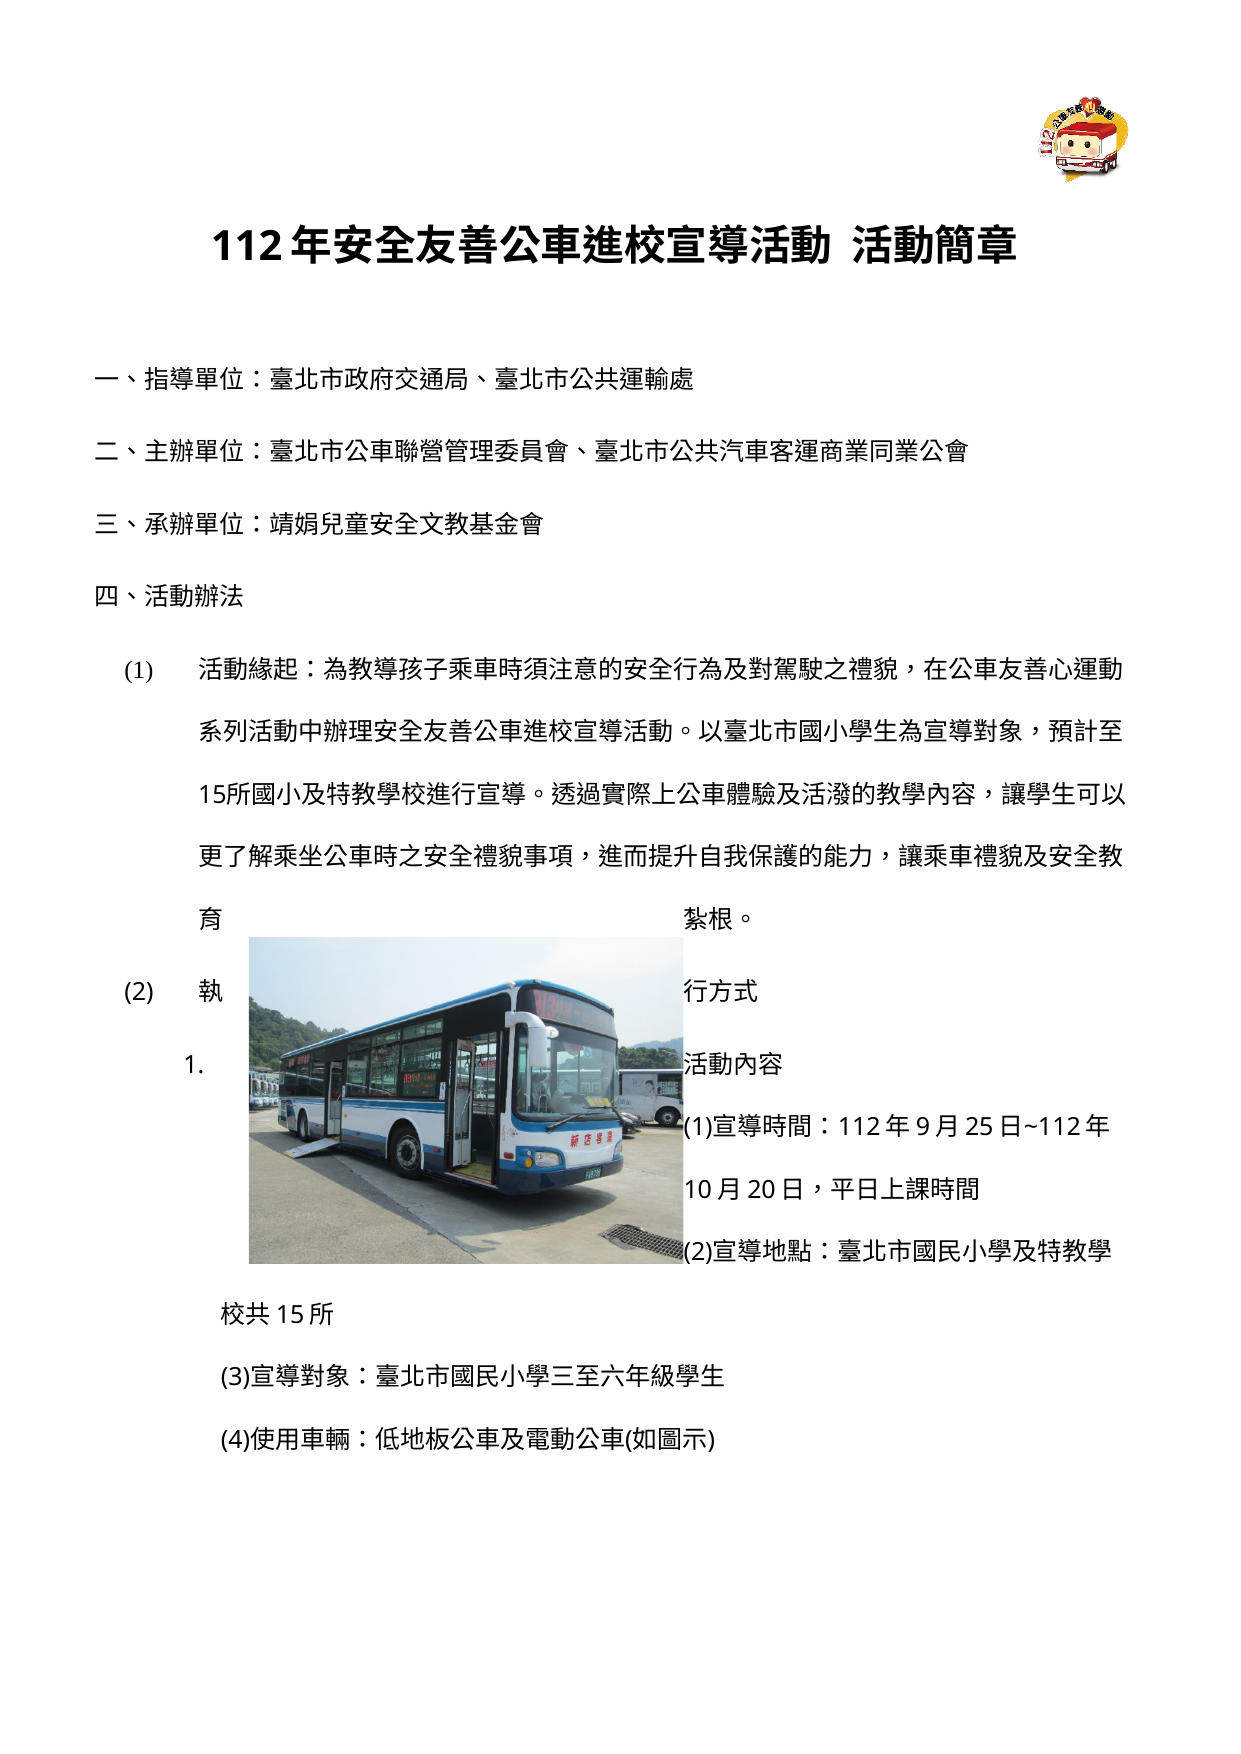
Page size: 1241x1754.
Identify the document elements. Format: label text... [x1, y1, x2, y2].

text [221, 1083, 248, 1208]
text (2)宣導地點：臺北市國民小學及特教學校共15所 [221, 1208, 1134, 1333]
text 四、活動辦法 [94, 553, 1132, 616]
text (4)使用車輛：低地板公車及電動公車(如圖示) [221, 1396, 1134, 1458]
list 執行方式 [684, 948, 1132, 1011]
text 112年安全友善公車進校宣導活動 活動簡章 [94, 201, 1134, 263]
list 活動緣起：為教導孩子乘車時須注意的安全行為及對駕駛之禮貌，在公車友善心運動系列活動中辦理安全友善公車進校宣導活動。以臺北市國小學生為宣導對象，預計至15所國小及特教學校進行宣導。透過實際上公車體驗及活潑的教學內容，讓學生可以更了解乘坐公車時之安全禮貌事項，進而提升自我保護的能力，讓乘車禮貌及安全教育紮根。 [124, 626, 1132, 938]
list 活動內容 [183, 1021, 248, 1083]
text 一、指導單位：臺北市政府交通局、臺北市公共運輸處 [94, 336, 1132, 398]
text (1)宣導時間：112年9月25日~112年10月20日，平日上課時間 [684, 1083, 1134, 1208]
list 活動內容 [684, 1021, 1134, 1083]
text (3)宣導對象：臺北市國民小學三至六年級學生 [221, 1333, 1134, 1396]
text 二、主辦單位：臺北市公車聯營管理委員會、臺北市公共汽車客運商業同業公會 [94, 408, 1132, 471]
text 三、承辦單位：靖娟兒童安全文教基金會 [94, 481, 1132, 543]
list 執行方式 [124, 948, 248, 1011]
